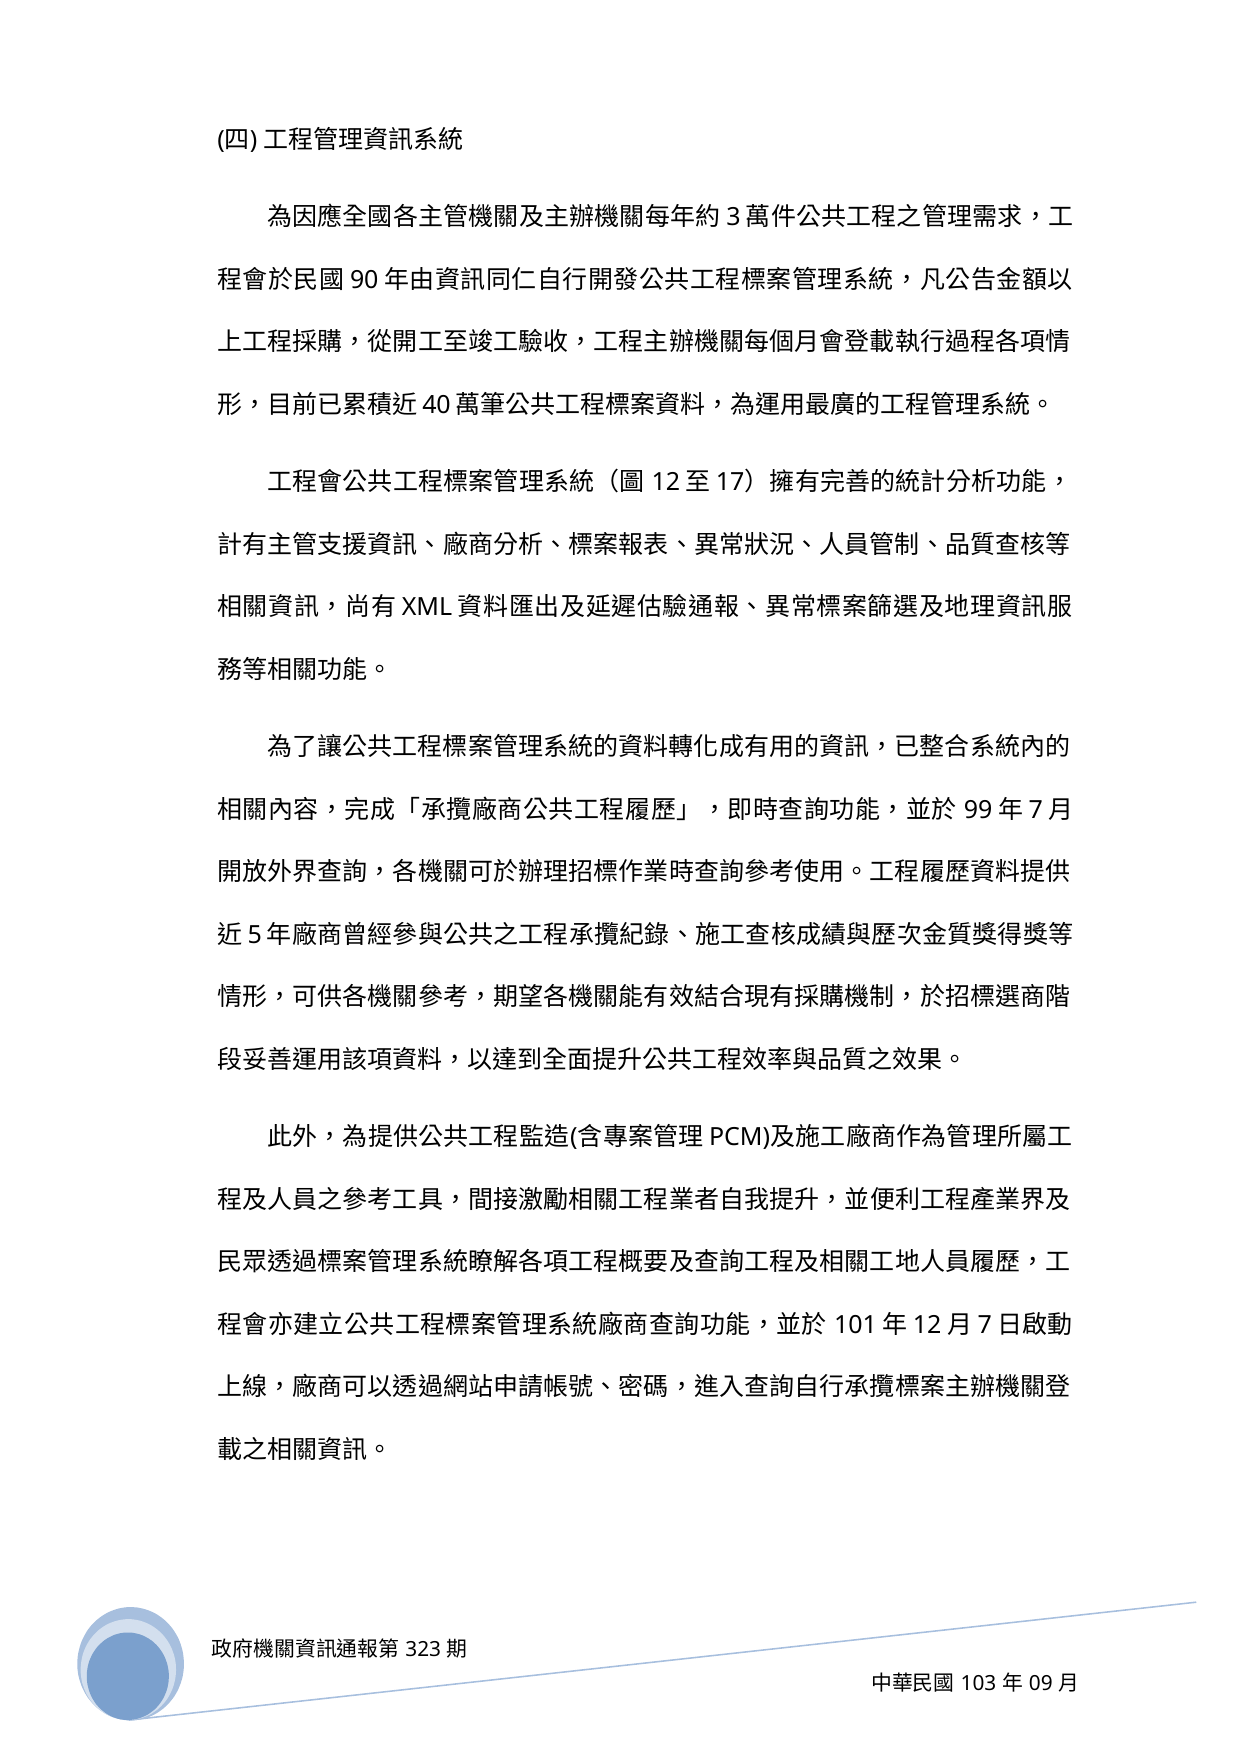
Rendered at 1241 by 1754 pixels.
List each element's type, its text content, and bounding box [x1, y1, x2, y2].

text 工程會公共工程標案管理系統（圖12至17）擁有完善的統計分析功能，計有主管支援資訊、廠商分析、標案報表、異常狀況、人員管制、品質查核等相關資訊，尚有XML資料匯出及延遲估驗通報、異常標案篩選及地理資訊服務等相關功能。 [217, 438, 1073, 688]
text 此外，為提供公共工程監造(含專案管理PCM)及施工廠商作為管理所屬工程及人員之參考工具，間接激勵相關工程業者自我提升，並便利工程產業界及民眾透過標案管理系統瞭解各項工程概要及查詢工程及相關工地人員履歷，工程會亦建立公共工程標案管理系統廠商查詢功能，並於101年12月7日啟動上線，廠商可以透過網站申請帳號、密碼，進入查詢自行承攬標案主辦機關登載之相關資訊。 [217, 1093, 1073, 1468]
text 為因應全國各主管機關及主辦機關每年約3萬件公共工程之管理需求，工程會於民國90年由資訊同仁自行開發公共工程標案管理系統，凡公告金額以上工程採購，從開工至竣工驗收，工程主辦機關每個月會登載執行過程各項情形，目前已累積近40萬筆公共工程標案資料，為運用最廣的工程管理系統。 [217, 173, 1073, 423]
text (四) 工程管理資訊系統 [217, 96, 1073, 158]
text 為了讓公共工程標案管理系統的資料轉化成有用的資訊，已整合系統內的相關內容，完成「承攬廠商公共工程履歷」，即時查詢功能，並於99年7月開放外界查詢，各機關可於辦理招標作業時查詢參考使用。工程履歷資料提供近5年廠商曾經參與公共之工程承攬紀錄、施工查核成績與歷次金質獎得獎等情形，可供各機關參考，期望各機關能有效結合現有採購機制，於招標選商階段妥善運用該項資料，以達到全面提升公共工程效率與品質之效果。 [217, 703, 1073, 1078]
